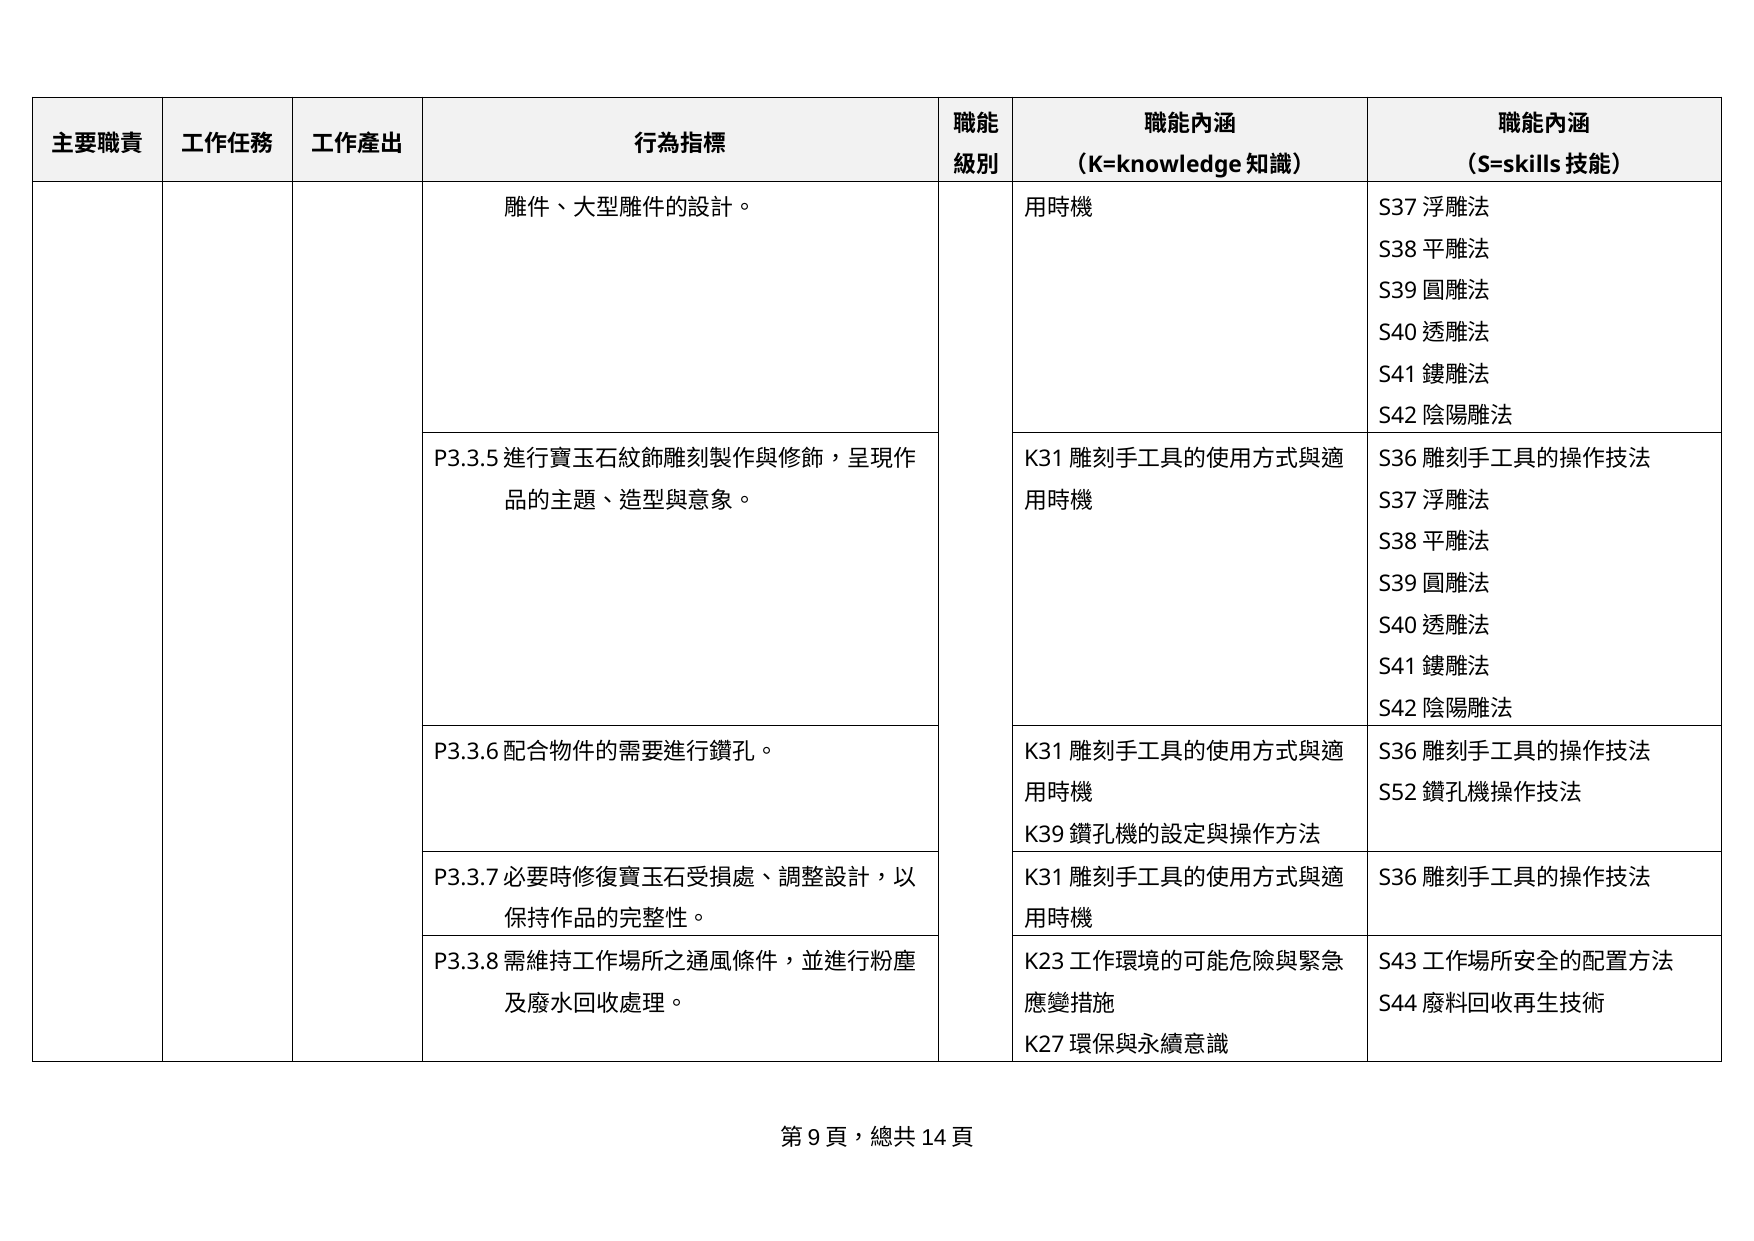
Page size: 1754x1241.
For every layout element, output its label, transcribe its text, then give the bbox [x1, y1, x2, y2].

table_cell [163, 182, 292, 1061]
table_cell P3.3.5進行寶玉石紋飾雕刻製作與修飾，呈現作品的主題、造型與意象。 [423, 433, 938, 725]
table_cell S36雕刻手工具的操作技法 S52鑽孔機操作技法 [1368, 726, 1721, 851]
table_cell K31雕刻手工具的使用方式與適用時機 [1013, 433, 1367, 725]
table_cell S43工作場所安全的配置方法 S44廢料回收再生技術 [1368, 936, 1721, 1061]
table_cell [293, 182, 422, 1061]
table_cell 用時機 [1013, 182, 1367, 432]
table_cell P3.3.6配合物件的需要進行鑽孔。 [423, 726, 938, 851]
table_cell P3.3.8需維持工作場所之通風條件，並進行粉塵及廢水回收處理。 [423, 936, 938, 1061]
table_cell S37浮雕法 S38平雕法 S39圓雕法 S40透雕法 S41鏤雕法 S42陰陽雕法 [1368, 182, 1721, 432]
table_header 行為指標 [423, 98, 938, 181]
table_cell [939, 182, 1012, 1061]
table_header 職能內涵 （S=skills技能） [1368, 98, 1721, 181]
table_cell K23工作環境的可能危險與緊急應變措施 K27環保與永續意識 [1013, 936, 1367, 1061]
table_header 職能內涵 （K=knowledge知識） [1013, 98, 1367, 181]
table_header 主要職責 [33, 98, 162, 181]
table_cell K31雕刻手工具的使用方式與適用時機 [1013, 852, 1367, 935]
table_cell K31雕刻手工具的使用方式與適用時機 K39鑽孔機的設定與操作方法 [1013, 726, 1367, 851]
table_cell P3.3.7必要時修復寶玉石受損處、調整設計，以保持作品的完整性。 [423, 852, 938, 935]
table_header 工作產出 [293, 98, 422, 181]
table_header 職能級別 [939, 98, 1012, 181]
table_cell 雕件、大型雕件的設計。 [423, 182, 938, 432]
table_header 工作任務 [163, 98, 292, 181]
table_cell [33, 182, 162, 1061]
table_cell S36雕刻手工具的操作技法 S37浮雕法 S38平雕法 S39圓雕法 S40透雕法 S41鏤雕法 S42陰陽雕法 [1368, 433, 1721, 725]
table_cell S36雕刻手工具的操作技法 [1368, 852, 1721, 935]
